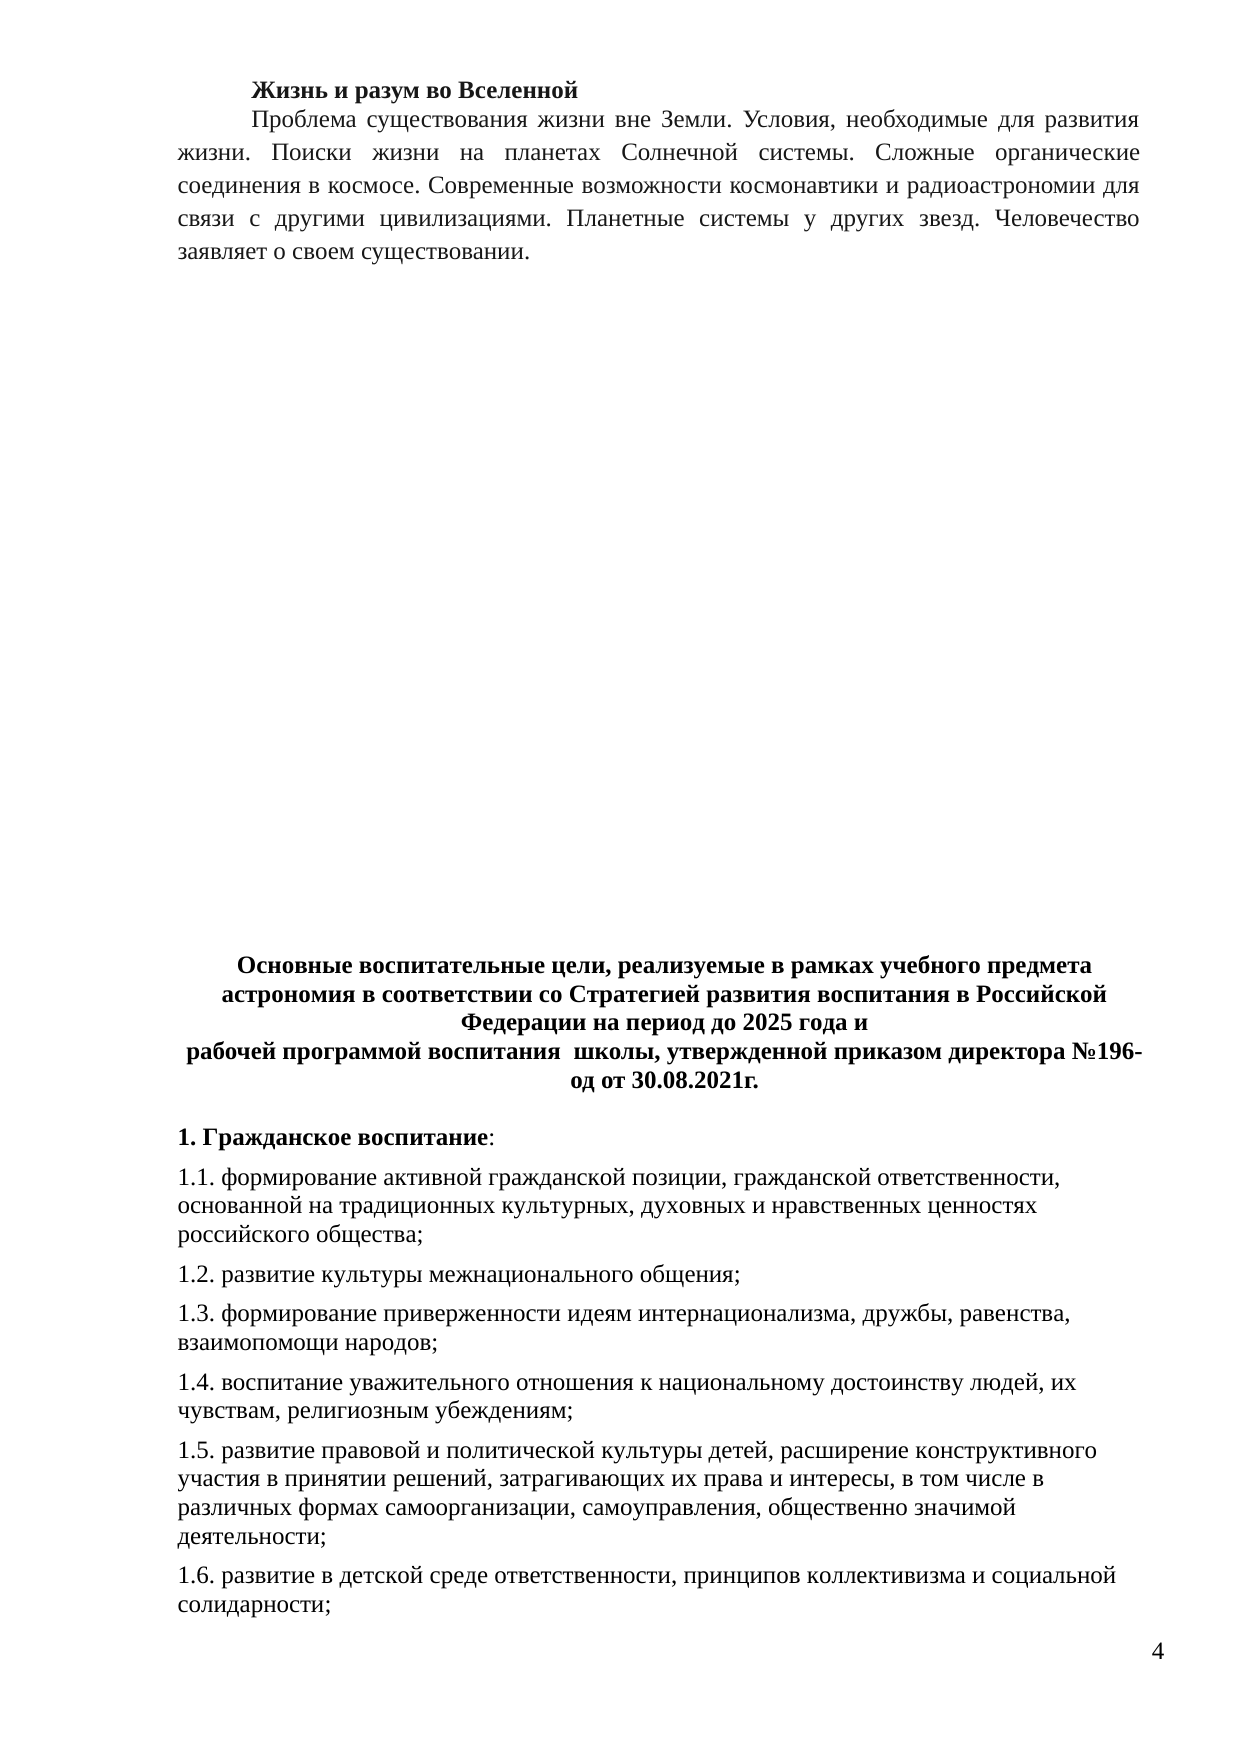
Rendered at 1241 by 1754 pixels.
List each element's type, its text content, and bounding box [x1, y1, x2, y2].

text 1.1. формирование активной гражданской позиции, гражданской ответственности, основанной на традиционных культурных, духовных и нравственных ценностях российского общества; [177, 1162, 1152, 1248]
text 1. Гражданское воспитание: [177, 1122, 1152, 1151]
text 1.4. воспитание уважительного отношения к национальному достоинству людей, их чувствам, религиозным убеждениям; [177, 1367, 1152, 1424]
text Основные воспитательные цели, реализуемые в рамках учебного предмета астрономия в соответствии со Стратегией развития воспитания в Российской Федерации на период до 2025 года и [177, 950, 1152, 1036]
text рабочей программой воспитания школы, утвержденной приказом директора №196-од от 30.08.2021г. [177, 1036, 1152, 1094]
text 1.6. развитие в детской среде ответственности, принципов коллективизма и социальной солидарности; [177, 1561, 1152, 1618]
text 1.5. развитие правовой и политической культуры детей, расширение конструктивного участия в принятии решений, затрагивающих их права и интересы, в том числе в различных формах самоорганизации, самоуправления, общественно значимой деятельности; [177, 1435, 1152, 1550]
subtitle Жизнь и разум во Вселенной [177, 75, 1152, 104]
text Проблема существования жизни вне Земли. Условия, необходимые для развития жизни. Поиски жизни на планетах Солнечной системы. Сложные органические соединения в космосе. Современные возможности космонавтики и радиоастрономии для связи с другими цивилизациями. Планетные системы у других звезд. Человечество заявляет о своем существовании. [177, 104, 1140, 264]
text 1.3. формирование приверженности идеям интернационализма, дружбы, равенства, взаимопомощи народов; [177, 1298, 1152, 1356]
text 1.2. развитие культуры межнационального общения; [177, 1259, 1152, 1288]
